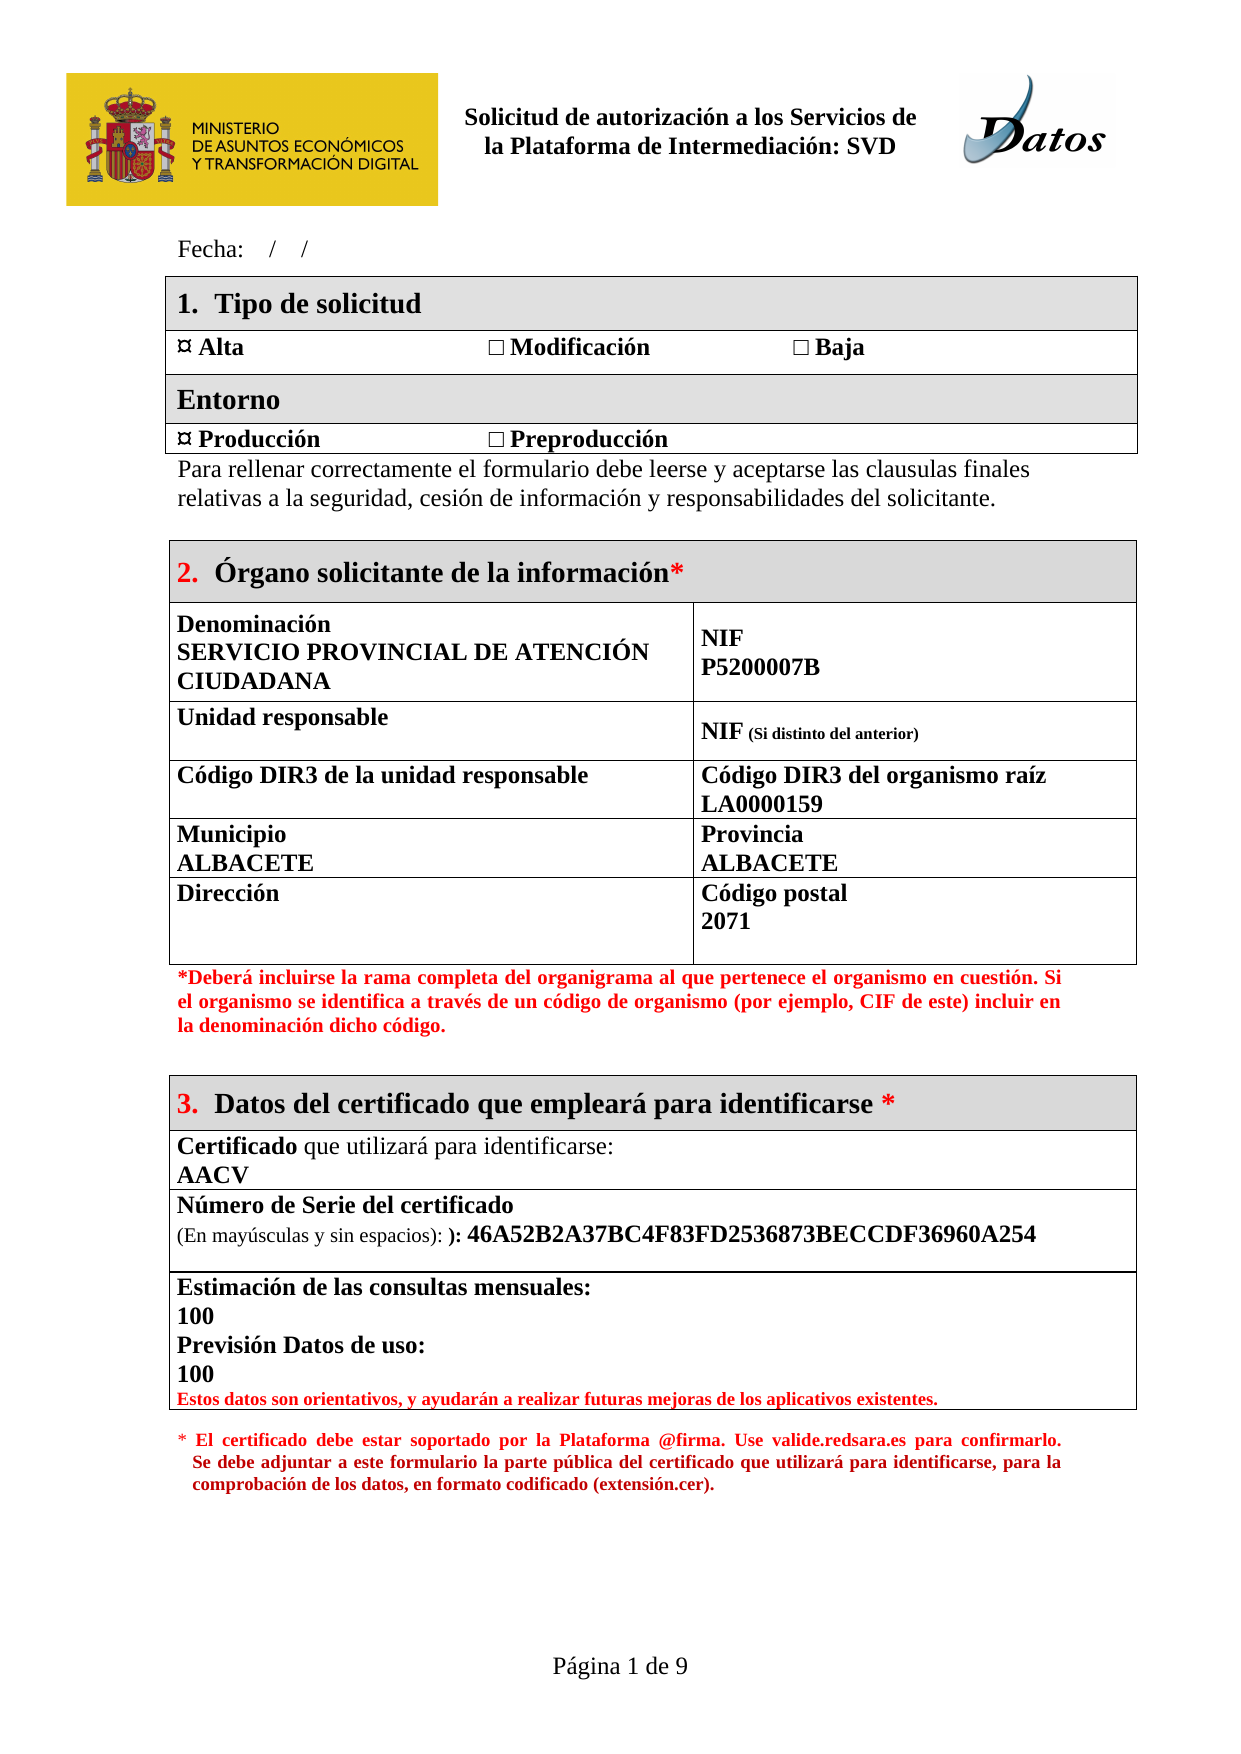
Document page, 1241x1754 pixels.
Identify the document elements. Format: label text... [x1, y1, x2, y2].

table_cell Certificado que utilizará para identificarse: AACV [170, 1131, 1136, 1189]
picture [66, 73, 439, 206]
table_cell Dirección [170, 878, 693, 964]
table_cell Provincia ALBACETE [694, 819, 1136, 877]
text *Deberá incluirse la rama completa del organigrama al que pertenece el organismo en cuestión. Si el organismo se identifica a través de un código de organismo (por ejemplo, CIF de este) incluir en la denominación dicho código. [177, 965, 1063, 1037]
picture [958, 73, 1116, 168]
table_cell Estimación de las consultas mensuales: 100 Previsión Datos de uso: 100 Estos datos son orientativos, y ayudarán a realizar futuras mejoras de los aplicativos existentes. [170, 1273, 1136, 1409]
table_cell Entorno [166, 375, 1137, 423]
table_header Datos del certificado que empleará para identificarse * [170, 1076, 1136, 1130]
text Fecha: / / [177, 234, 1063, 263]
table_cell  Producción [166, 424, 477, 453]
table_cell □ Baja [782, 331, 1137, 373]
table_cell Unidad responsable [170, 702, 693, 759]
table_cell Municipio ALBACETE [170, 819, 693, 877]
table_cell □ Preproducción [477, 424, 1137, 453]
table_cell Número de Serie del certificado (En mayúsculas y sin espacios): ): 46A52B2A37BC4F83FD2536873BECCDF36960A254 [170, 1190, 1136, 1271]
text Para rellenar correctamente el formulario debe leerse y aceptarse las clausulas finales relativas a la seguridad, cesión de información y responsabilidades del solicitante. [177, 454, 1063, 511]
table_cell Denominación SERVICIO PROVINCIAL DE ATENCIÓN CIUDADANA [170, 603, 693, 701]
text * El certificado debe estar soportado por la Plataforma @firma. Use valide.redsara.es para confirmarlo. Se debe adjuntar a este formulario la parte pública del certificado que utilizará para identificarse, para la comprobación de los datos, en formato codificado (extensión.cer). [177, 1429, 1063, 1494]
table_cell Código postal 2071 [694, 878, 1136, 964]
table_header Tipo de solicitud [166, 277, 1137, 330]
table_cell Código DIR3 del organismo raíz LA0000159 [694, 761, 1136, 818]
table_cell NIF (Si distinto del anterior) [694, 702, 1136, 759]
table_cell NIF P5200007B [694, 603, 1136, 701]
table_header Órgano solicitante de la información* [170, 541, 1136, 602]
table_cell Código DIR3 de la unidad responsable [170, 761, 693, 818]
table_cell  Alta [166, 331, 477, 373]
table_cell □ Modificación [477, 331, 782, 373]
